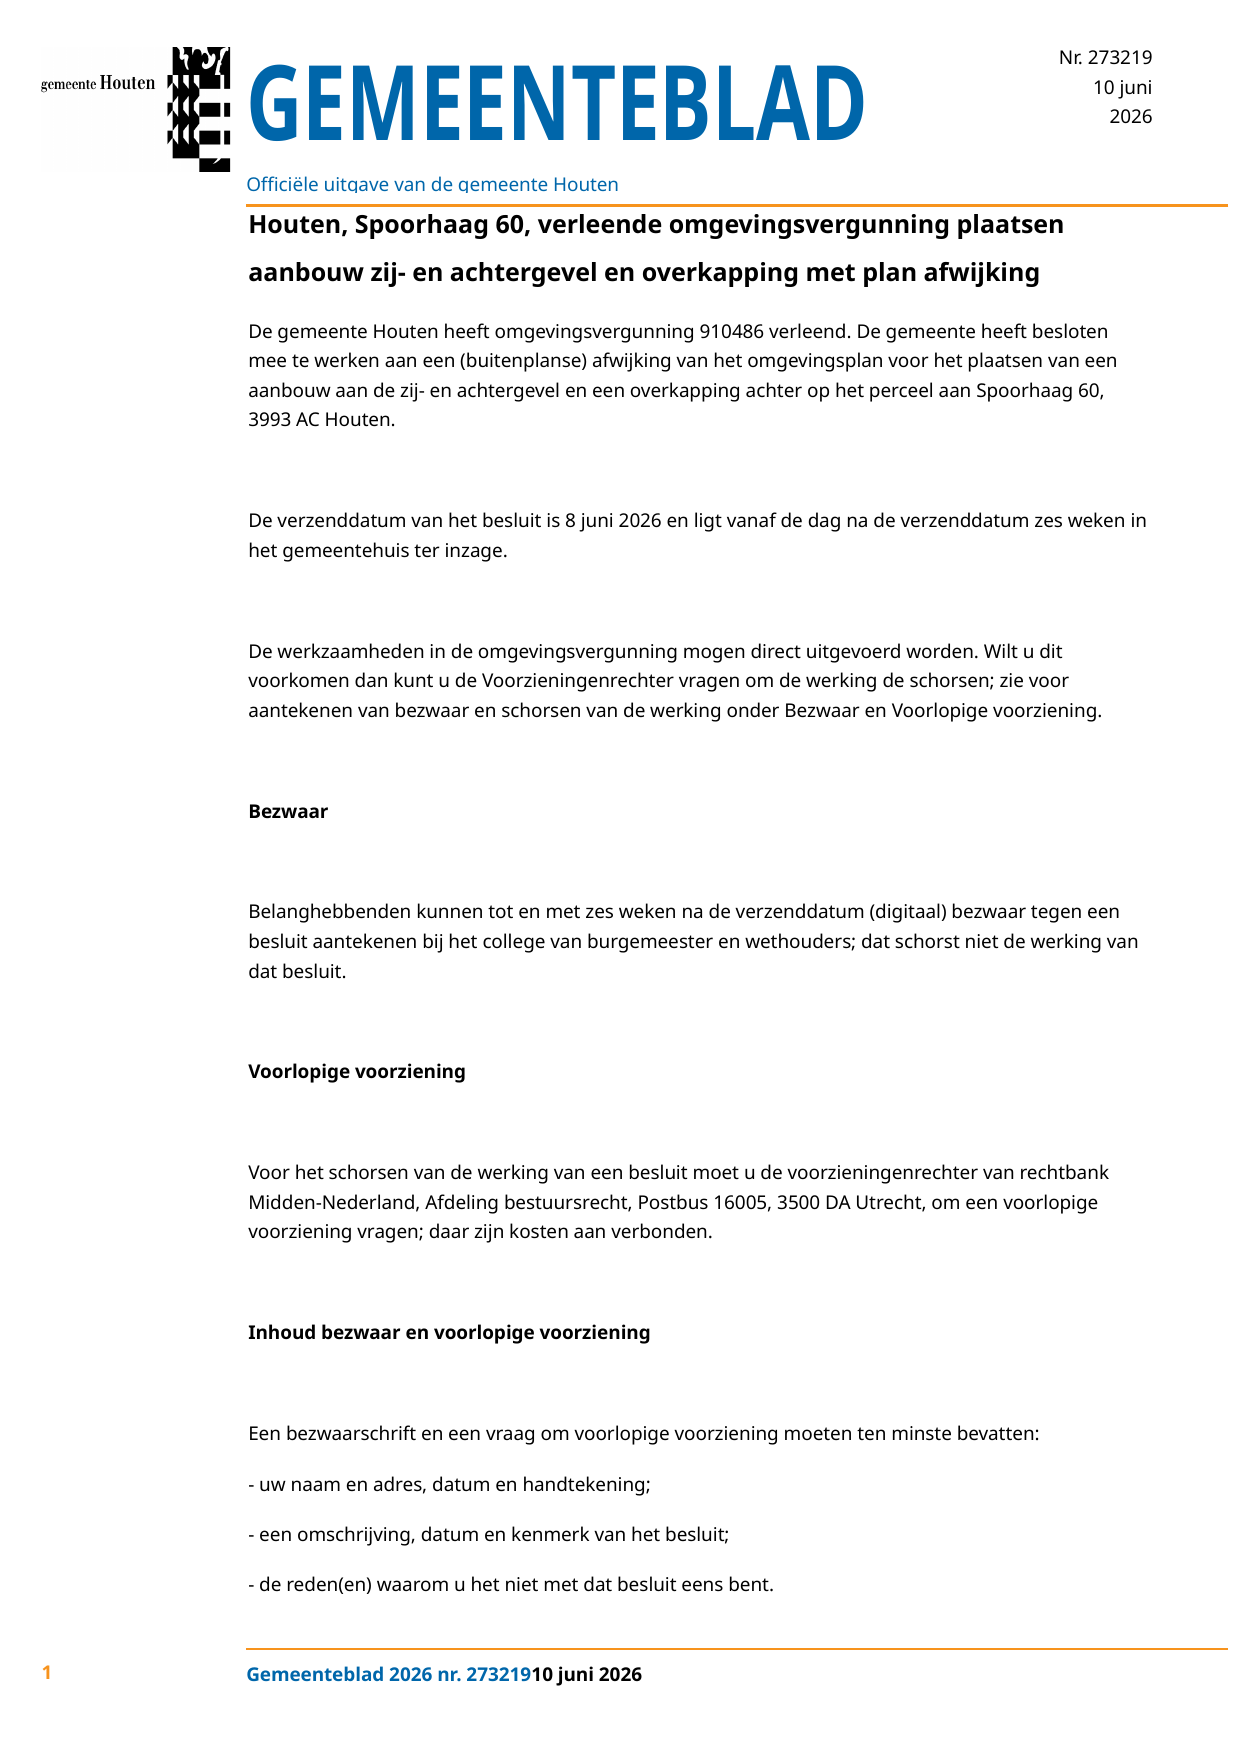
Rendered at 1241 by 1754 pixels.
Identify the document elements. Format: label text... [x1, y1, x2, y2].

picture [41, 47, 231, 172]
text De gemeente Houten heeft omgevingsvergunning 910486 verleend. De gemeente heeft besloten mee te werken aan een (buitenplanse) afwijking van het omgevingsplan voor het plaatsen van een aanbouw aan de zij- en achtergevel en een overkapping achter op het perceel aan Spoorhaag 60, 3993 AC Houten. [248, 318, 1152, 432]
text Houten, Spoorhaag 60, verleende omgevingsvergunning plaatsen aanbouw zij- en achtergevel en overkapping met plan afwijking [248, 207, 1152, 288]
text Voor het schorsen van de werking van een besluit moet u de voorzieningenrechter van rechtbank Midden-Nederland, Afdeling bestuursrecht, Postbus 16005, 3500 DA Utrecht, om een voorlopige voorziening vragen; daar zijn kosten aan verbonden. [248, 1159, 1152, 1244]
text - een omschrijving, datum en kenmerk van het besluit; [248, 1521, 1152, 1547]
text De verzenddatum van het besluit is 8 juni 2026 en ligt vanaf de dag na de verzenddatum zes weken in het gemeentehuis ter inzage. [248, 507, 1152, 563]
text Bezwaar [248, 798, 1152, 824]
text - de reden(en) waarom u het niet met dat besluit eens bent. [248, 1572, 1152, 1597]
text Voorlopige voorziening [248, 1059, 1152, 1084]
text Een bezwaarschrift en een vraag om voorlopige voorziening moeten ten minste bevatten: [248, 1420, 1152, 1446]
text Belanghebbenden kunnen tot en met zes weken na de verzenddatum (digitaal) bezwaar tegen een besluit aantekenen bij het college van burgemeester en wethouders; dat schorst niet de werking van dat besluit. [248, 899, 1152, 984]
text De werkzaamheden in de omgevingsvergunning mogen direct uitgevoerd worden. Wilt u dit voorkomen dan kunt u de Voorzieningenrechter vragen om de werking de schorsen; zie voor aantekenen van bezwaar en schorsen van de werking onder Bezwaar en Voorlopige voorziening. [248, 638, 1152, 723]
text - uw naam en adres, datum en handtekening; [248, 1471, 1152, 1497]
text Inhoud bezwaar en voorlopige voorziening [248, 1319, 1152, 1345]
